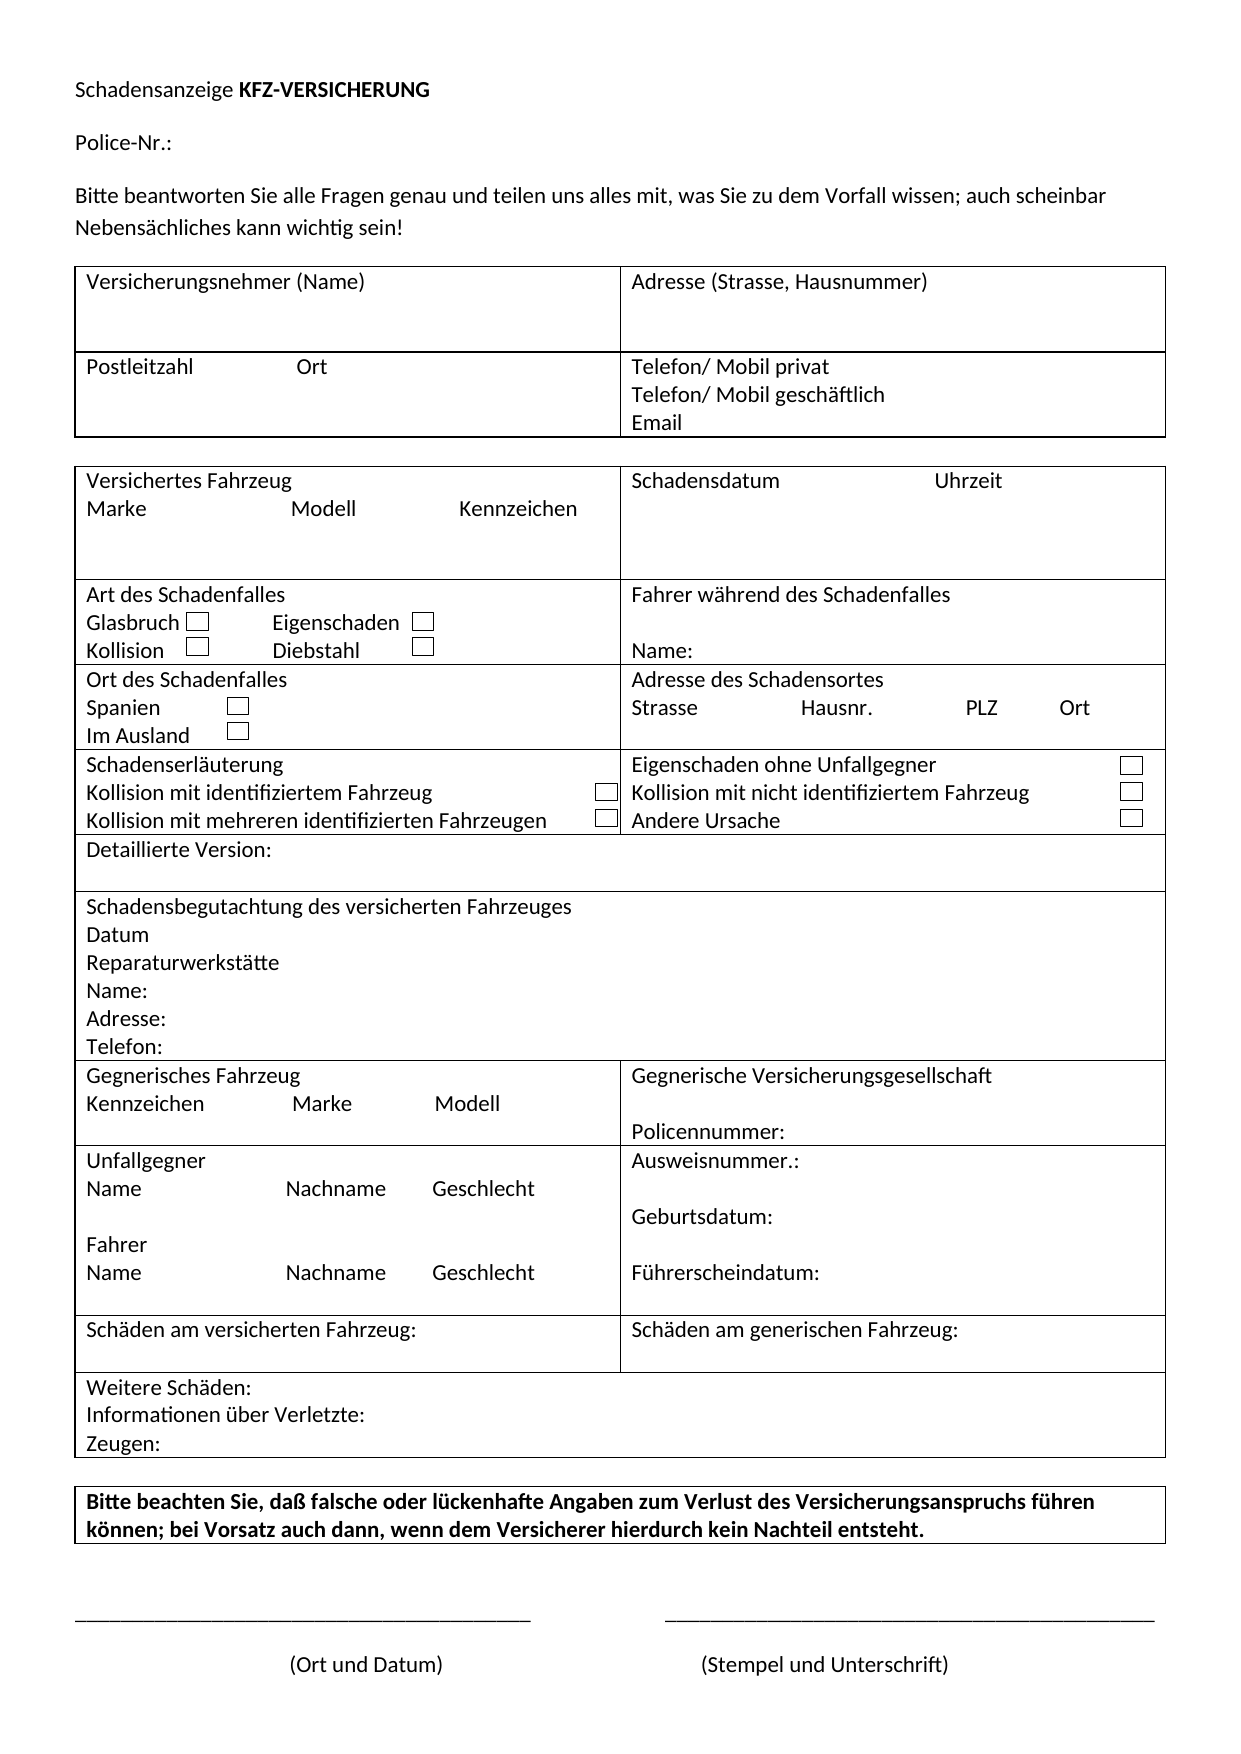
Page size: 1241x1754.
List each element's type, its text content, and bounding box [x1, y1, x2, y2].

table_cell Bitte beachten Sie, daß falsche oder lückenhafte Angaben zum Verlust des Versicherungsanspruchs führen können; bei Vorsatz auch dann, wenn dem Versicherer hierdurch kein Nachteil entsteht. [76, 1487, 1165, 1543]
table_cell Schadenserläuterung Kollision mit identifiziertem Fahrzeug Kollision mit mehreren identifizierten Fahrzeugen [76, 750, 620, 834]
table_cell Telefon/ Mobil privat Telefon/ Mobil geschäftlich Email [621, 353, 1165, 436]
table_cell Schäden am versicherten Fahrzeug: [76, 1316, 620, 1372]
table_header Adresse (Strasse, Hausnummer) [621, 267, 1165, 351]
table_cell Schadensbegutachtung des versicherten Fahrzeuges Datum Reparaturwerkstätte Name: Adresse: Telefon: [76, 892, 1165, 1060]
table_cell Versichertes Fahrzeug Marke Modell Kennzeichen [76, 467, 620, 579]
text (Ort und Datum) (Stempel und Unterschrift) [75, 1650, 1165, 1678]
table_cell Gegnerische Versicherungsgesellschaft Policennummer: [621, 1061, 1165, 1145]
table_cell [75, 1458, 620, 1486]
table_cell Unfallgegner Name Nachname Geschlecht Fahrer Name Nachname Geschlecht [76, 1146, 620, 1314]
table_cell [75, 438, 620, 466]
table_cell Adresse des Schadensortes Strasse Hausnr. PLZ Ort [621, 665, 1165, 749]
table_cell Eigenschaden ohne Unfallgegner Kollision mit nicht identifiziertem Fahrzeug Andere Ursache [621, 750, 1165, 834]
table_cell [620, 438, 1165, 466]
text Police-Nr.: [75, 128, 1165, 156]
table_cell [620, 1458, 1165, 1486]
table_header Versicherungsnehmer (Name) [76, 267, 620, 351]
table_cell Schäden am generischen Fahrzeug: [621, 1316, 1165, 1372]
table_cell Weitere Schäden: Informationen über Verletzte: Zeugen: [76, 1373, 1165, 1457]
table_cell Schadensdatum Uhrzeit [621, 467, 1165, 579]
table_cell Ort des Schadenfalles Spanien Im Ausland [76, 665, 620, 749]
table_cell Detaillierte Version: [76, 835, 1165, 891]
text Bitte beantworten Sie alle Fragen genau und teilen uns alles mit, was Sie zu dem Vorfall wissen; auch scheinbar Nebensächliches kann wichtig sein! [75, 181, 1165, 241]
text Schadensanzeige KFZ-VERSICHERUNG [75, 75, 1165, 103]
table_cell Ausweisnummer.: Geburtsdatum: Führerscheindatum: [621, 1146, 1165, 1314]
table_cell Art des Schadenfalles Glasbruch Eigenschaden Kollision Diebstahl [76, 580, 620, 664]
table_cell Postleitzahl Ort [76, 353, 620, 436]
table_cell Fahrer während des Schadenfalles Name: [621, 580, 1165, 664]
table_cell Gegnerisches Fahrzeug Kennzeichen Marke Modell [76, 1061, 620, 1145]
text ­­­­­­­­­­­­­­­­­­­­­­­­­­­­­­­­­­­­­­­­­­­­­­­­­________________________________________ ­­­­­­­­­­­­­­­­­­­­­­­­­­­­­­­­___________________________________________ [75, 1597, 1165, 1625]
